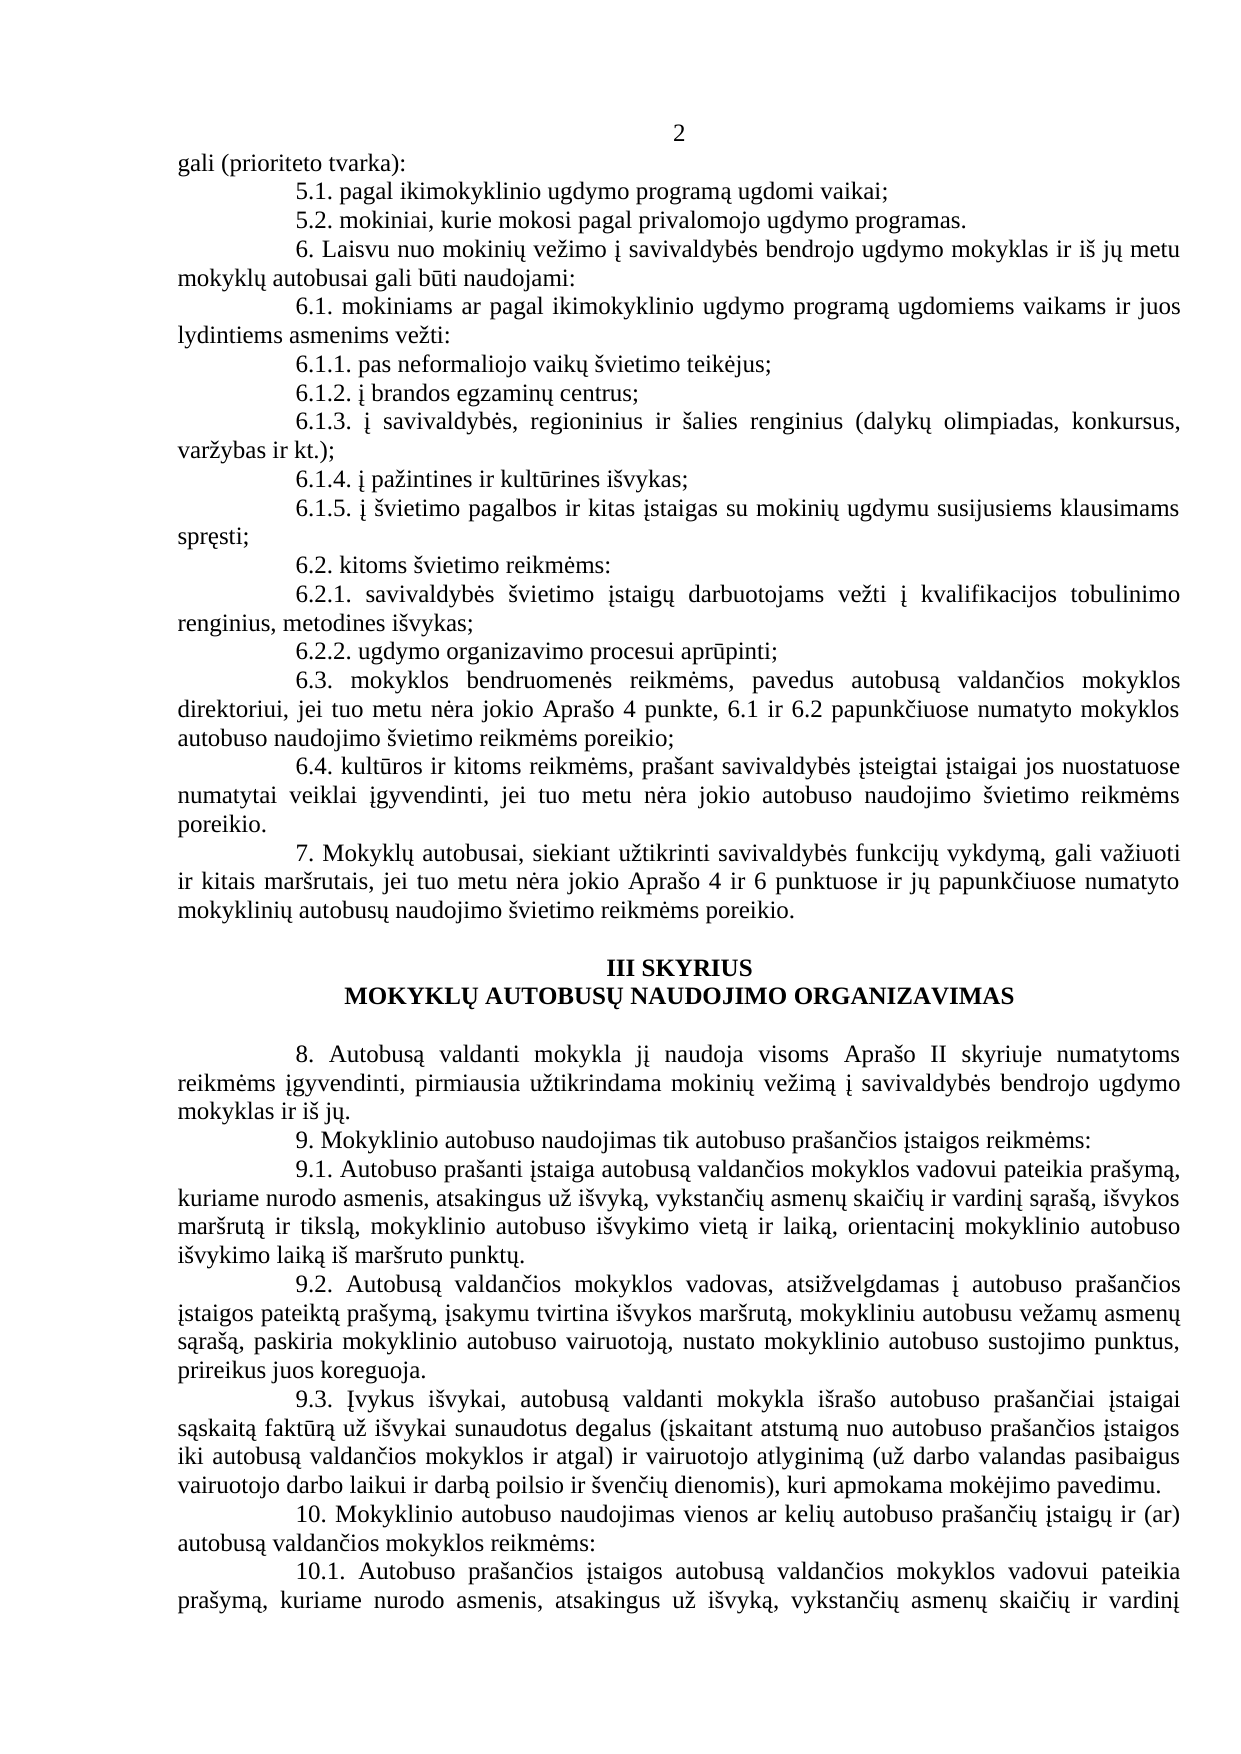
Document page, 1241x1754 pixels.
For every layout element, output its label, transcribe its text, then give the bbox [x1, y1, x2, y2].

text 5.2. mokiniai, kurie mokosi pagal privalomojo ugdymo programas. [177, 205, 1181, 234]
text 9.3. Įvykus išvykai, autobusą valdanti mokykla išrašo autobuso prašančiai įstaigai sąskaitą faktūrą už išvykai sunaudotus degalus (įskaitant atstumą nuo autobuso prašančios įstaigos iki autobusą valdančios mokyklos ir atgal) ir vairuotojo atlyginimą (už darbo valandas pasibaigus vairuotojo darbo laikui ir darbą poilsio ir švenčių dienomis), kuri apmokama mokėjimo pavedimu. [177, 1384, 1181, 1499]
text 9.2. Autobusą valdančios mokyklos vadovas, atsižvelgdamas į autobuso prašančios įstaigos pateiktą prašymą, įsakymu tvirtina išvykos maršrutą, mokykliniu autobusu vežamų asmenų sąrašą, paskiria mokyklinio autobuso vairuotoją, nustato mokyklinio autobuso sustojimo punktus, prireikus juos koreguoja. [177, 1269, 1181, 1384]
text 6.1.5. į švietimo pagalbos ir kitas įstaigas su mokinių ugdymu susijusiems klausimams spręsti; [177, 493, 1181, 550]
text 6.1.1. pas neformaliojo vaikų švietimo teikėjus; [177, 349, 1181, 378]
text 6.3. mokyklos bendruomenės reikmėms, pavedus autobusą valdančios mokyklos direktoriui, jei tuo metu nėra jokio Aprašo 4 punkte, 6.1 ir 6.2 papunkčiuose numatyto mokyklos autobuso naudojimo švietimo reikmėms poreikio; [177, 665, 1181, 751]
text 6.4. kultūros ir kitoms reikmėms, prašant savivaldybės įsteigtai įstaigai jos nuostatuose numatytai veiklai įgyvendinti, jei tuo metu nėra jokio autobuso naudojimo švietimo reikmėms poreikio. [177, 751, 1181, 838]
text 6.1.3. į savivaldybės, regioninius ir šalies renginius (dalykų olimpiadas, konkursus, varžybas ir kt.); [177, 406, 1181, 464]
text 6.1. mokiniams ar pagal ikimokyklinio ugdymo programą ugdomiems vaikams ir juos lydintiems asmenims vežti: [177, 291, 1181, 349]
text 6.2.2. ugdymo organizavimo procesui aprūpinti; [177, 636, 1181, 665]
text MOKYKLŲ AUTOBUSŲ NAUDOJIMO ORGANIZAVIMAS [177, 981, 1181, 1010]
text gali (prioriteto tvarka): [177, 148, 1181, 176]
text 6.1.4. į pažintines ir kultūrines išvykas; [177, 464, 1181, 493]
text 6.2.1. savivaldybės švietimo įstaigų darbuotojams vežti į kvalifikacijos tobulinimo renginius, metodines išvykas; [177, 579, 1181, 636]
text 6. Laisvu nuo mokinių vežimo į savivaldybės bendrojo ugdymo mokyklas ir iš jų metu mokyklų autobusai gali būti naudojami: [177, 234, 1181, 291]
text 5.1. pagal ikimokyklinio ugdymo programą ugdomi vaikai; [177, 176, 1181, 205]
text 8. Autobusą valdanti mokykla jį naudoja visoms Aprašo II skyriuje numatytoms reikmėms įgyvendinti, pirmiausia užtikrindama mokinių vežimą į savivaldybės bendrojo ugdymo mokyklas ir iš jų. [177, 1039, 1181, 1125]
text 6.1.2. į brandos egzaminų centrus; [177, 378, 1181, 406]
text 10. Mokyklinio autobuso naudojimas vienos ar kelių autobuso prašančių įstaigų ir (ar) autobusą valdančios mokyklos reikmėms: [177, 1499, 1181, 1556]
text 6.2. kitoms švietimo reikmėms: [177, 550, 1181, 579]
text 9.1. Autobuso prašanti įstaiga autobusą valdančios mokyklos vadovui pateikia prašymą, kuriame nurodo asmenis, atsakingus už išvyką, vykstančių asmenų skaičių ir vardinį sąrašą, išvykos maršrutą ir tikslą, mokyklinio autobuso išvykimo vietą ir laiką, orientacinį mokyklinio autobuso išvykimo laiką iš maršruto punktų. [177, 1154, 1181, 1269]
text 10.1. Autobuso prašančios įstaigos autobusą valdančios mokyklos vadovui pateikia prašymą, kuriame nurodo asmenis, atsakingus už išvyką, vykstančių asmenų skaičių ir vardinį [177, 1556, 1181, 1614]
text 9. Mokyklinio autobuso naudojimas tik autobuso prašančios įstaigos reikmėms: [177, 1125, 1181, 1154]
text III SKYRIUS [177, 953, 1181, 981]
text 7. Mokyklų autobusai, siekiant užtikrinti savivaldybės funkcijų vykdymą, gali važiuoti ir kitais maršrutais, jei tuo metu nėra jokio Aprašo 4 ir 6 punktuose ir jų papunkčiuose numatyto mokyklinių autobusų naudojimo švietimo reikmėms poreikio. [177, 838, 1181, 924]
